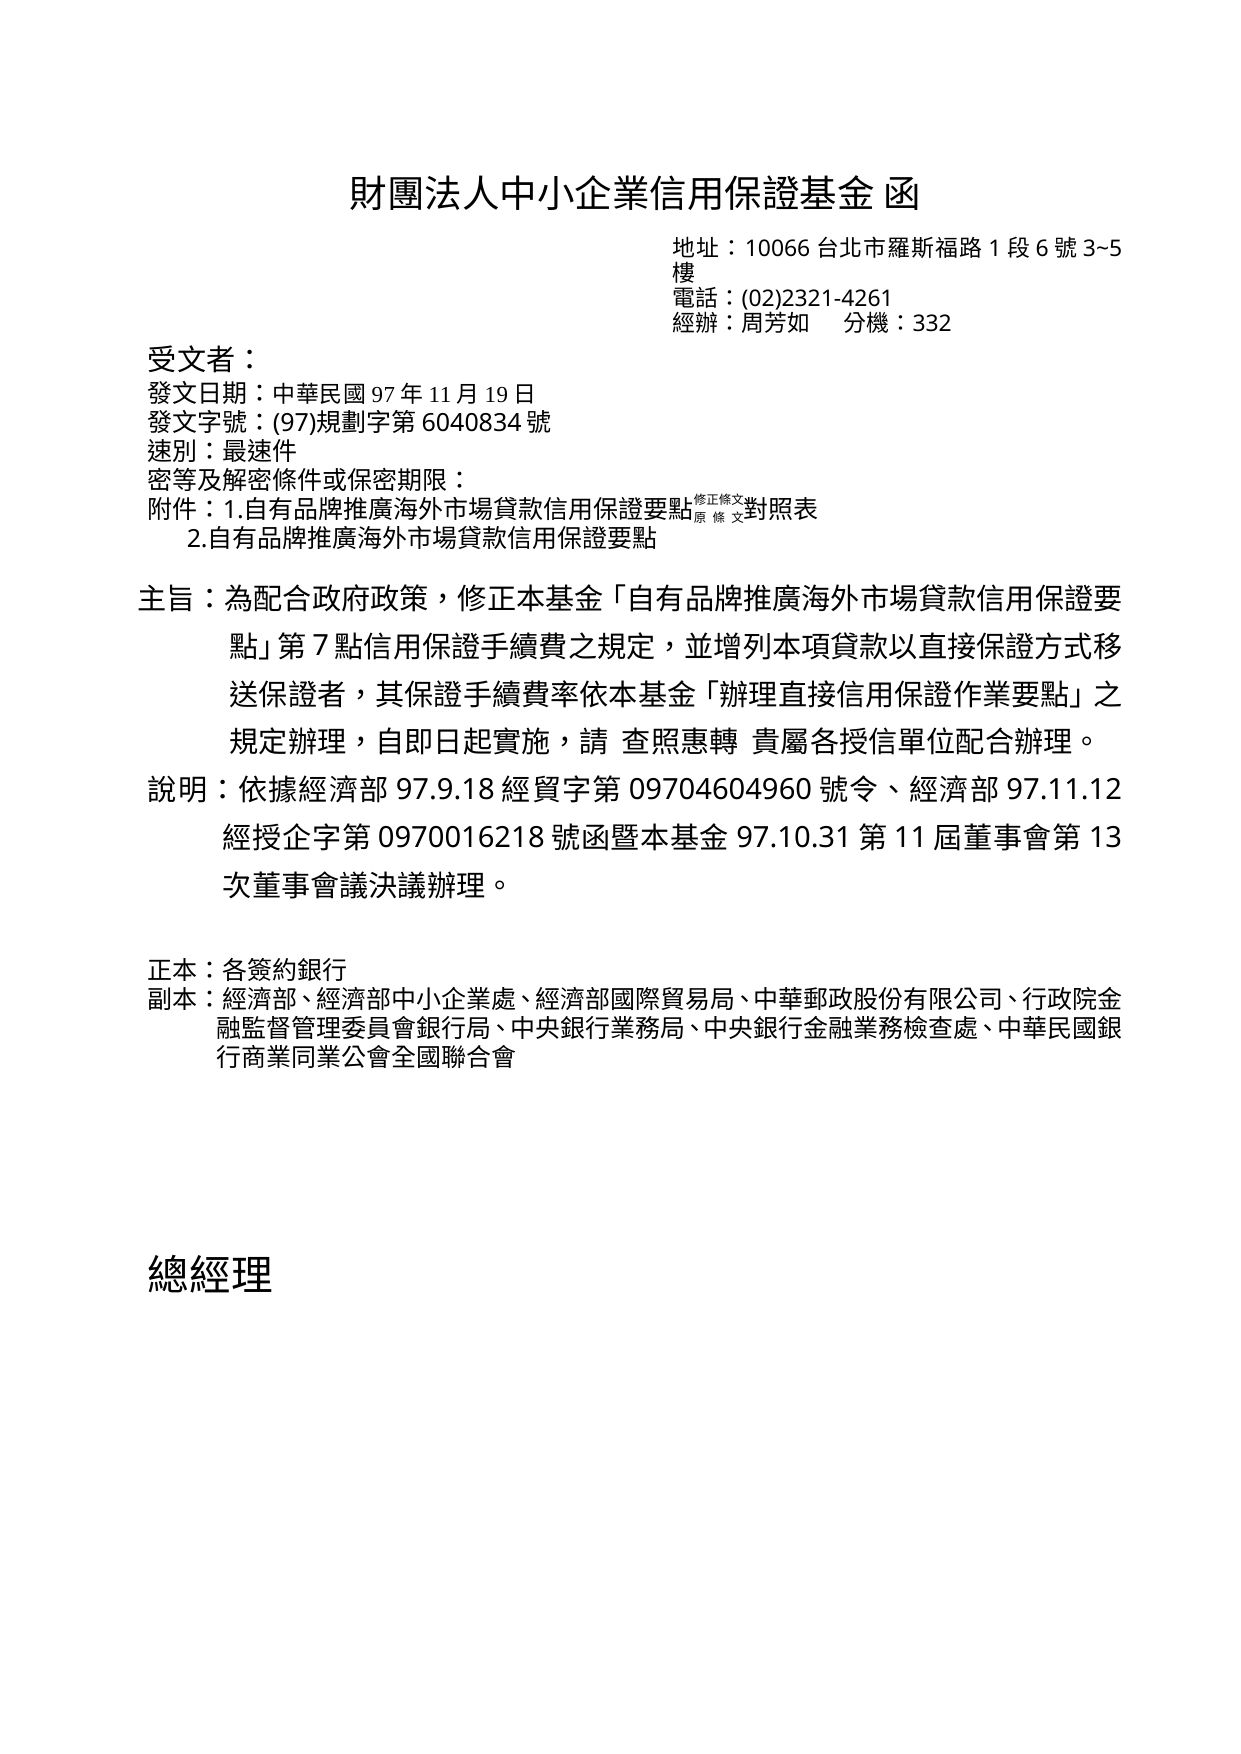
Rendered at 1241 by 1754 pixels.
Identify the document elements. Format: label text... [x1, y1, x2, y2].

text 說明：依據經濟部97.9.18經貿字第09704604960號令、經濟部97.11.12經授企字第0970016218號函暨本基金97.10.31第11屆董事會第13次董事會議決議辦理。 [148, 764, 1122, 908]
text 發文字號：(97)規劃字第6040834號 [148, 408, 1122, 437]
text 主旨：為配合政府政策，修正本基金「自有品牌推廣海外市場貸款信用保證要點」第7點信用保證手續費之規定，並增列本項貸款以直接保證方式移送保證者，其保證手續費率依本基金「辦理直接信用保證作業要點」之規定辦理，自即日起實施，請 查照惠轉 貴屬各授信單位配合辦理。 [129, 572, 1122, 764]
text 財團法人中小企業信用保證基金 函 [148, 163, 1122, 218]
text 2.自有品牌推廣海外市場貸款信用保證要點 [148, 524, 1122, 554]
text 經辦：周芳如 分機：332 [673, 311, 1122, 336]
text 副本：經濟部、經濟部中小企業處、經濟部國際貿易局、中華郵政股份有限公司、行政院金融監督管理委員會銀行局、中央銀行業務局、中央銀行金融業務檢查處、中華民國銀行商業同業公會全國聯合會 [148, 985, 1122, 1072]
text 速別：最速件 [148, 437, 1122, 466]
text 地址：10066台北市羅斯福路1段6號3~5樓 [673, 236, 1122, 286]
text 總經理 [148, 1235, 1122, 1310]
text 正本：各簽約銀行 [148, 956, 1122, 985]
text 密等及解密條件或保密期限： [148, 466, 1122, 495]
text 電話：(02)2321-4261 [673, 286, 1122, 311]
text 受文者： [148, 336, 1122, 379]
text 附件：1.自有品牌推廣海外市場貸款信用保證要點修正條文原條文對照表 [148, 495, 1122, 524]
text 發文日期：中華民國97年11月19日 [148, 379, 1122, 408]
